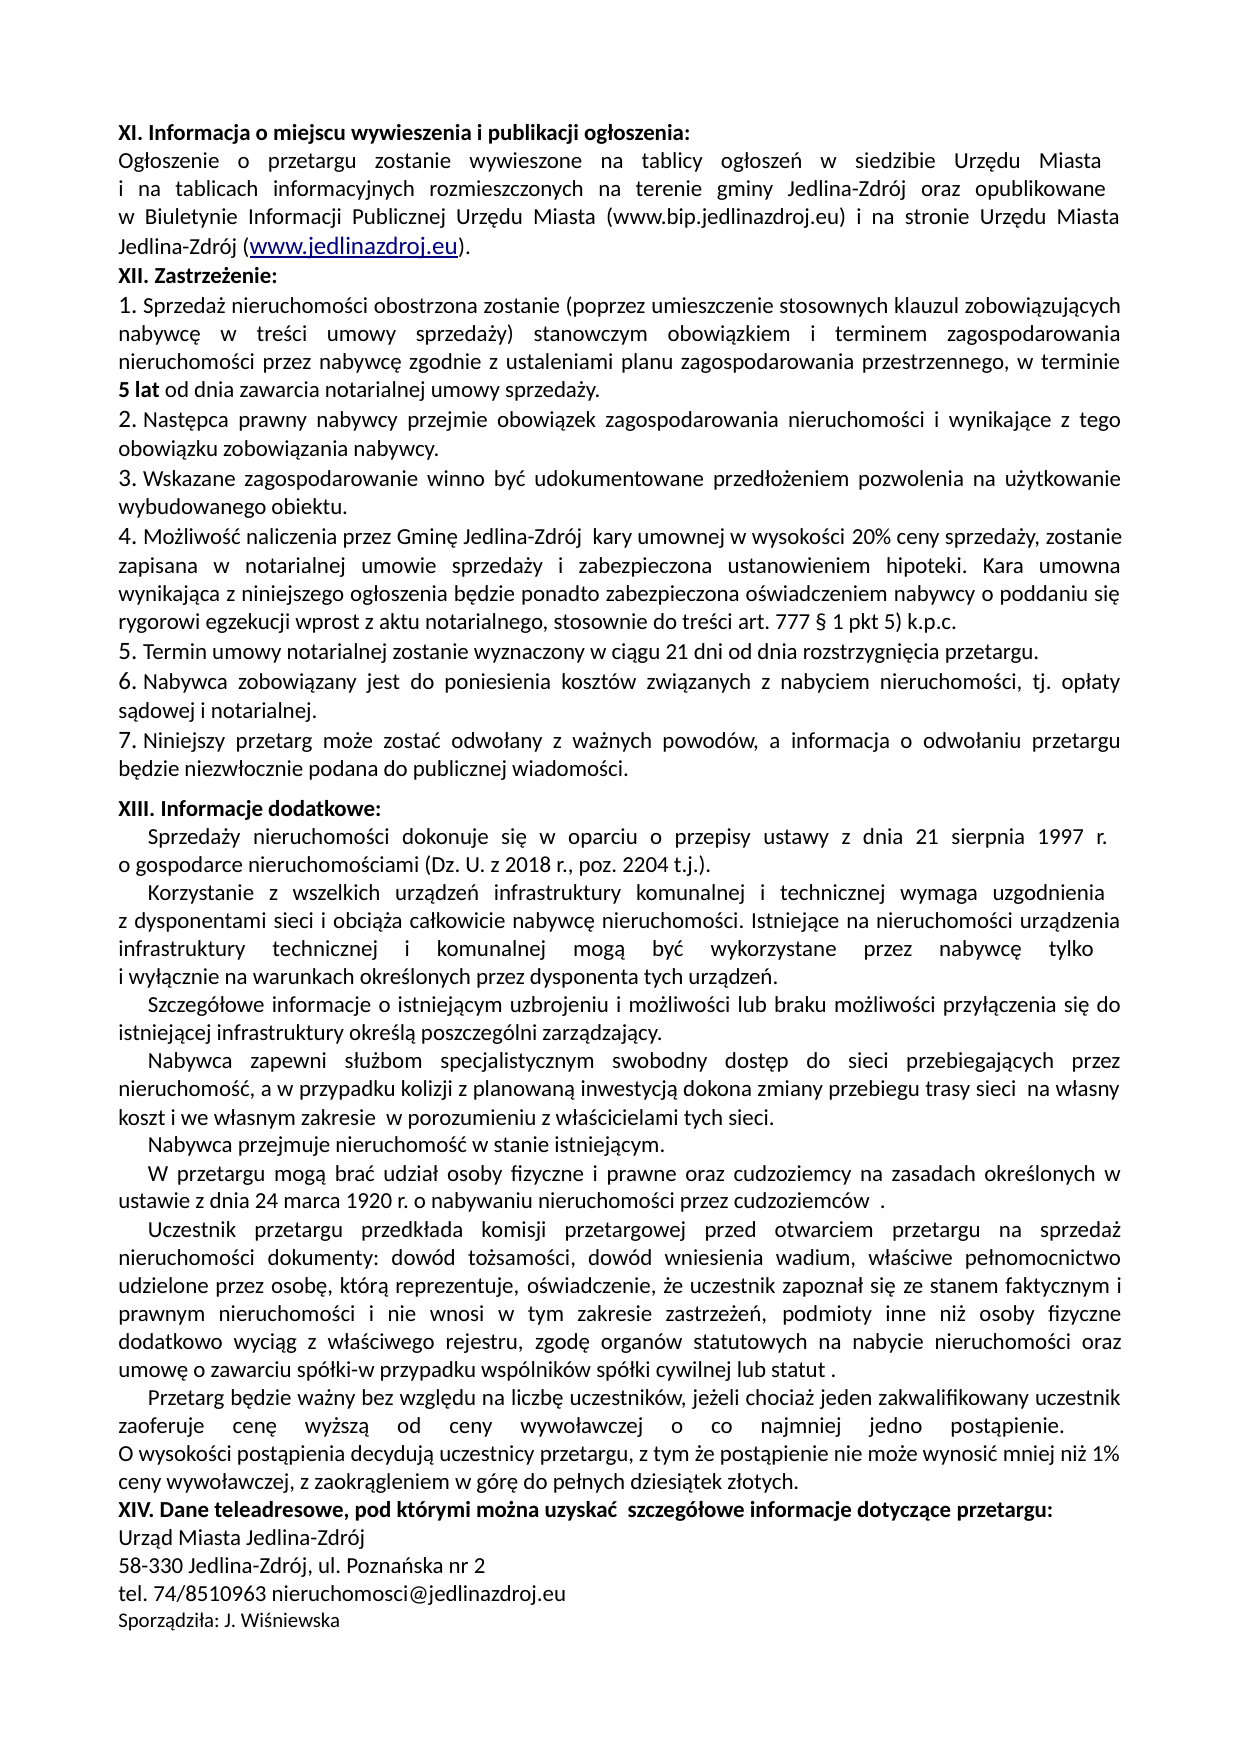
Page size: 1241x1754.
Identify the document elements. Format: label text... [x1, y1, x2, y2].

list Następca prawny nabywcy przejmie obowiązek zagospodarowania nieruchomości i wynikające z tego obowiązku zobowiązania nabywcy. [118, 403, 1122, 462]
list Nabywca zobowiązany jest do poniesienia kosztów związanych z nabyciem nieruchomości, tj. opłaty sądowej i notarialnej. [118, 666, 1122, 724]
text Przetarg będzie ważny bez względu na liczbę uczestników, jeżeli chociaż jeden zakwalifikowany uczestnik zaoferuje cenę wyższą od ceny wywoławczej o co najmniej jedno postąpienie. O wysokości postąpienia decydują uczestnicy przetargu, z tym że postąpienie nie może wynosić mniej niż 1% ceny wywoławczej, z zaokrągleniem w górę do pełnych dziesiątek złotych. [118, 1383, 1122, 1495]
text Uczestnik przetargu przedkłada komisji przetargowej przed otwarciem przetargu na sprzedaż nieruchomości dokumenty: dowód tożsamości, dowód wniesienia wadium, właściwe pełnomocnictwo udzielone przez osobę, którą reprezentuje, oświadczenie, że uczestnik zapoznał się ze stanem faktycznym i prawnym nieruchomości i nie wnosi w tym zakresie zastrzeżeń, podmioty inne niż osoby fizyczne dodatkowo wyciąg z właściwego rejestru, zgodę organów statutowych na nabycie nieruchomości oraz umowę o zawarciu spółki-w przypadku wspólników spółki cywilnej lub statut . [118, 1215, 1122, 1383]
text Sporządziła: J. Wiśniewska [118, 1607, 1122, 1632]
list Sprzedaż nieruchomości obostrzona zostanie (poprzez umieszczenie stosownych klauzul zobowiązujących nabywcę w treści umowy sprzedaży) stanowczym obowiązkiem i terminem zagospodarowania nieruchomości przez nabywcę zgodnie z ustaleniami planu zagospodarowania przestrzennego, w terminie 5 lat od dnia zawarcia notarialnej umowy sprzedaży. [118, 289, 1122, 403]
text XII. Zastrzeżenie: [118, 261, 1122, 289]
text Korzystanie z wszelkich urządzeń infrastruktury komunalnej i technicznej wymaga uzgodnienia z dysponentami sieci i obciąża całkowicie nabywcę nieruchomości. Istniejące na nieruchomości urządzenia infrastruktury technicznej i komunalnej mogą być wykorzystane przez nabywcę tylko i wyłącznie na warunkach określonych przez dysponenta tych urządzeń. [118, 878, 1122, 991]
text tel. 74/8510963 nieruchomosci@jedlinazdroj.eu [118, 1579, 1122, 1607]
text W przetargu mogą brać udział osoby fizyczne i prawne oraz cudzoziemcy na zasadach określonych w ustawie z dnia 24 marca 1920 r. o nabywaniu nieruchomości przez cudzoziemców . [118, 1159, 1122, 1215]
text Ogłoszenie o przetargu zostanie wywieszone na tablicy ogłoszeń w siedzibie Urzędu Miasta i na tablicach informacyjnych rozmieszczonych na terenie gminy Jedlina-Zdrój oraz opublikowane w Biuletynie Informacji Publicznej Urzędu Miasta (www.bip.jedlinazdroj.eu) i na stronie Urzędu Miasta Jedlina-Zdrój (www.jedlinazdroj.eu). [118, 146, 1122, 261]
text Nabywca przejmuje nieruchomość w stanie istniejącym. [118, 1131, 1122, 1159]
list Niniejszy przetarg może zostać odwołany z ważnych powodów, a informacja o odwołaniu przetargu będzie niezwłocznie podana do publicznej wiadomości. [118, 724, 1122, 783]
list Możliwość naliczenia przez Gminę Jedlina-Zdrój kary umownej w wysokości 20% ceny sprzedaży, zostanie zapisana w notarialnej umowie sprzedaży i zabezpieczona ustanowieniem hipoteki. Kara umowna wynikająca z niniejszego ogłoszenia będzie ponadto zabezpieczona oświadczeniem nabywcy o poddaniu się rygorowi egzekucji wprost z aktu notarialnego, stosownie do treści art. 777 § 1 pkt 5) k.p.c. [118, 520, 1122, 635]
text Szczegółowe informacje o istniejącym uzbrojeniu i możliwości lub braku możliwości przyłączenia się do istniejącej infrastruktury określą poszczególni zarządzający. [118, 991, 1122, 1047]
text XI. Informacja o miejscu wywieszenia i publikacji ogłoszenia: [118, 118, 1122, 146]
text Sprzedaży nieruchomości dokonuje się w oparciu o przepisy ustawy z dnia 21 sierpnia 1997 r. o gospodarce nieruchomościami (Dz. U. z 2018 r., poz. 2204 t.j.). [118, 822, 1122, 878]
text XIV. Dane teleadresowe, pod którymi można uzyskać szczegółowe informacje dotyczące przetargu: [118, 1495, 1122, 1523]
list Termin umowy notarialnej zostanie wyznaczony w ciągu 21 dni od dnia rozstrzygnięcia przetargu. [118, 635, 1122, 666]
text Urząd Miasta Jedlina-Zdrój [118, 1523, 1122, 1551]
text 58-330 Jedlina-Zdrój, ul. Poznańska nr 2 [118, 1551, 1122, 1579]
text Nabywca zapewni służbom specjalistycznym swobodny dostęp do sieci przebiegających przez nieruchomość, a w przypadku kolizji z planowaną inwestycją dokona zmiany przebiegu trasy sieci na własny koszt i we własnym zakresie w porozumieniu z właścicielami tych sieci. [118, 1047, 1122, 1131]
list XIII. Informacje dodatkowe: [118, 794, 1122, 822]
list Wskazane zagospodarowanie winno być udokumentowane przedłożeniem pozwolenia na użytkowanie wybudowanego obiektu. [118, 462, 1122, 520]
